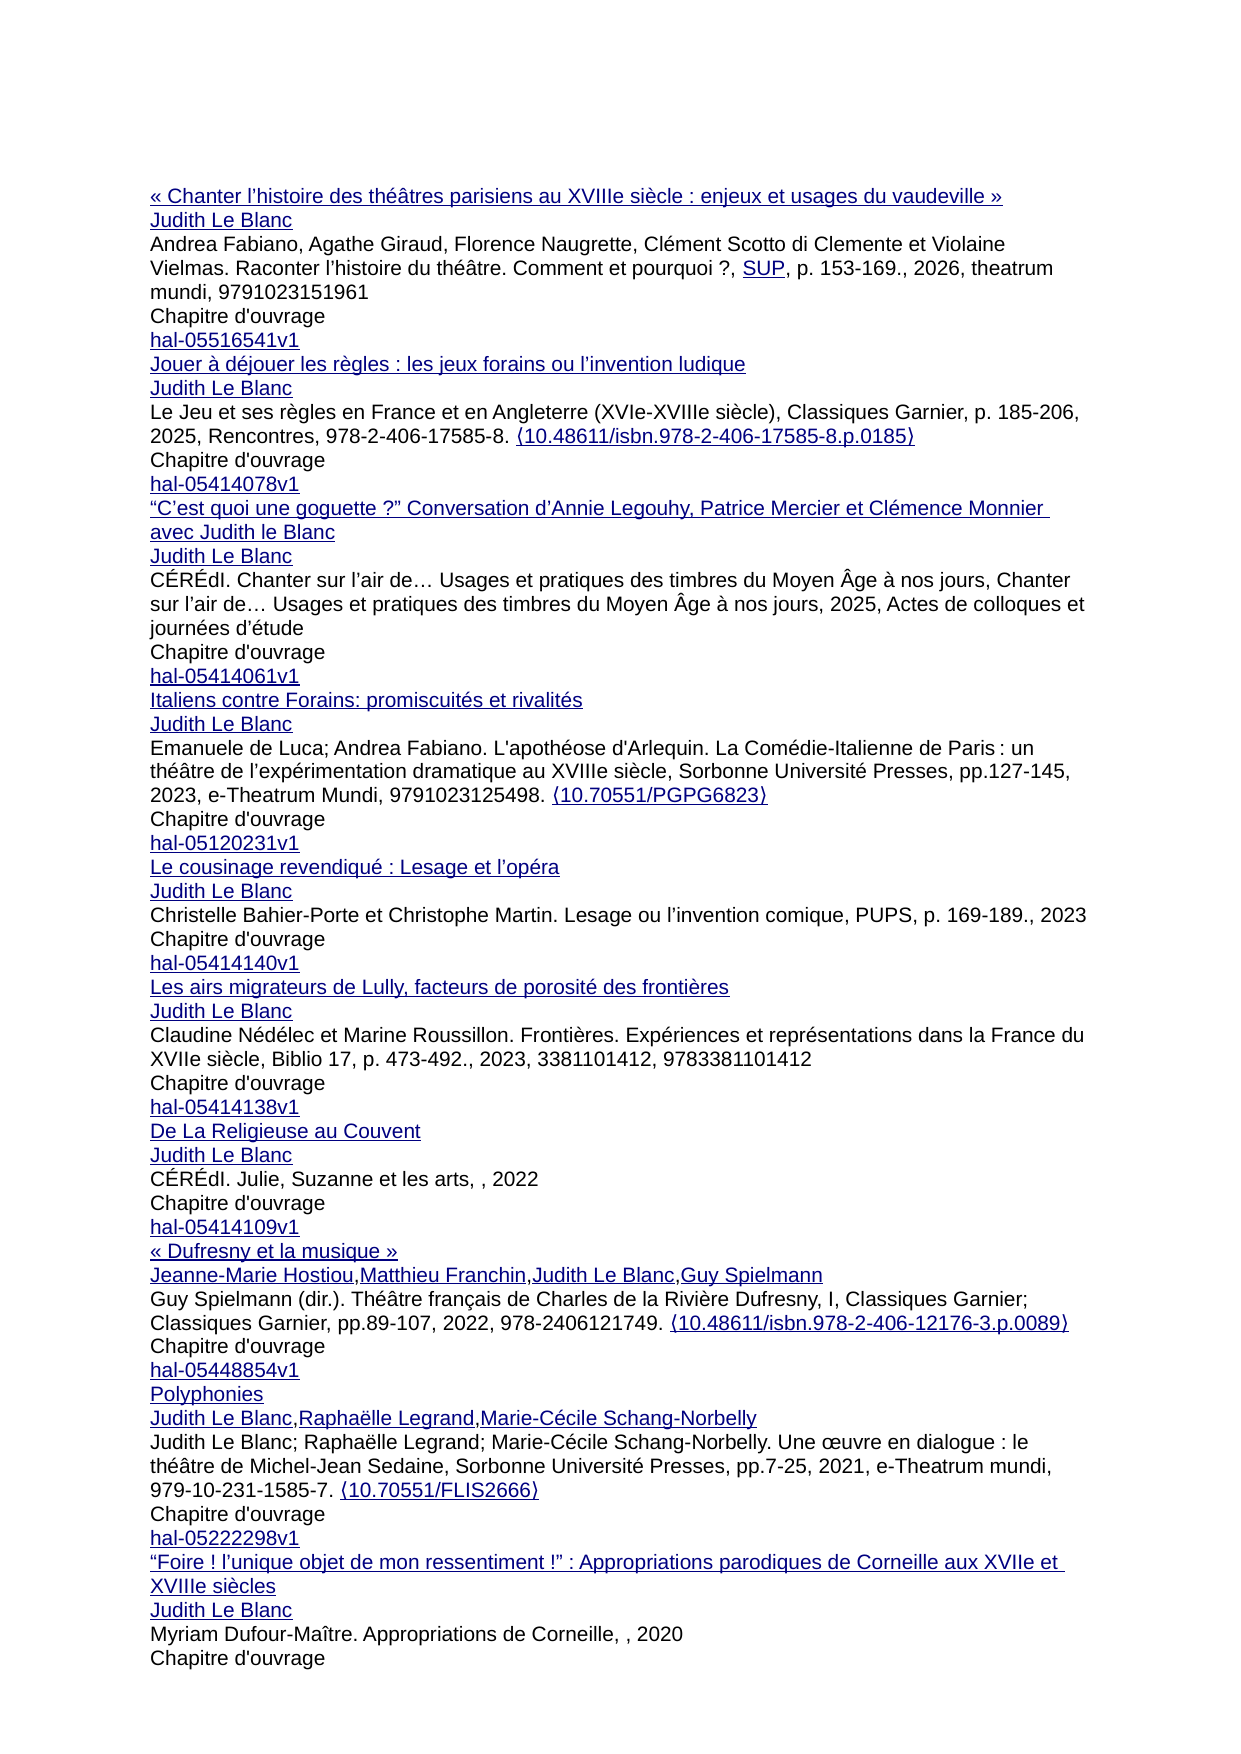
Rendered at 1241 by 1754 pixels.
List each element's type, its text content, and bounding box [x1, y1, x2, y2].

table_cell Polyphonies Judith Le Blanc,Raphaëlle Legrand,Marie-Cécile Schang-Norbelly Judith Le Blanc; Raphaëlle Legrand; Marie-Cécile Schang-Norbelly. Une œuvre en dialogue : le théâtre de Michel-Jean Sedaine, Sorbonne Université Presses, pp.7-25, 2021, e-Theatrum mundi, 979-10-231-1585-7. ⟨10.70551/FLIS2666⟩ Chapitre d'ouvrage hal-05222298v1 [150, 1382, 1090, 1550]
table_cell “C’est quoi une goguette ?” Conversation d’Annie Legouhy, Patrice Mercier et Clémence Monnier avec Judith le Blanc Judith Le Blanc CÉRÉdI. Chanter sur l’air de… Usages et pratiques des timbres du Moyen Âge à nos jours, Chanter sur l’air de… Usages et pratiques des timbres du Moyen Âge à nos jours, 2025, Actes de colloques et journées d’étude Chapitre d'ouvrage hal-05414061v1 [150, 496, 1090, 687]
table_header « Chanter l’histoire des théâtres parisiens au XVIIIe siècle : enjeux et usages du vaudeville » Judith Le Blanc Andrea Fabiano, Agathe Giraud, Florence Naugrette, Clément Scotto di Clemente et Violaine Vielmas. Raconter l’histoire du théâtre. Comment et pourquoi ?, SUP, p. 153-169., 2026, theatrum mundi, 9791023151961 Chapitre d'ouvrage hal-05516541v1 [150, 184, 1090, 352]
table_cell “Foire ! l’unique objet de mon ressentiment !” : Appropriations parodiques de Corneille aux XVIIe et XVIIIe siècles Judith Le Blanc Myriam Dufour-Maître. Appropriations de Corneille, , 2020 Chapitre d'ouvrage [150, 1550, 1090, 1670]
table_cell « Dufresny et la musique » Jeanne-Marie Hostiou,Matthieu Franchin,Judith Le Blanc,Guy Spielmann Guy Spielmann (dir.). Théâtre français de Charles de la Rivière Dufresny, I, Classiques Garnier; Classiques Garnier, pp.89-107, 2022, 978-2406121749. ⟨10.48611/isbn.978-2-406-12176-3.p.0089⟩ Chapitre d'ouvrage hal-05448854v1 [150, 1239, 1090, 1382]
table_cell De La Religieuse au Couvent Judith Le Blanc CÉRÉdI. Julie, Suzanne et les arts, , 2022 Chapitre d'ouvrage hal-05414109v1 [150, 1119, 1090, 1238]
table_cell Les airs migrateurs de Lully, facteurs de porosité des frontières Judith Le Blanc Claudine Nédélec et Marine Roussillon. Frontières. Expériences et représentations dans la France du XVIIe siècle, Biblio 17, p. 473-492., 2023, 3381101412, 9783381101412 Chapitre d'ouvrage hal-05414138v1 [150, 975, 1090, 1119]
table_cell Italiens contre Forains: promiscuités et rivalités Judith Le Blanc Emanuele de Luca; Andrea Fabiano. L'apothéose d'Arlequin. La Comédie-Italienne de Paris : un théâtre de l’expérimentation dramatique au XVIIIe siècle, Sorbonne Université Presses, pp.127-145, 2023, e-Theatrum Mundi, 9791023125498. ⟨10.70551/PGPG6823⟩ Chapitre d'ouvrage hal-05120231v1 [150, 688, 1090, 855]
table_cell Jouer à déjouer les règles : les jeux forains ou l’invention ludique Judith Le Blanc Le Jeu et ses règles en France et en Angleterre (XVIe-XVIIIe siècle), Classiques Garnier, p. 185-206, 2025, Rencontres, 978-2-406-17585-8. ⟨10.48611/isbn.978-2-406-17585-8.p.0185⟩ Chapitre d'ouvrage hal-05414078v1 [150, 352, 1090, 496]
table_cell Le cousinage revendiqué : Lesage et l’opéra Judith Le Blanc Christelle Bahier-Porte et Christophe Martin. Lesage ou l’invention comique, PUPS, p. 169-189., 2023 Chapitre d'ouvrage hal-05414140v1 [150, 855, 1090, 975]
